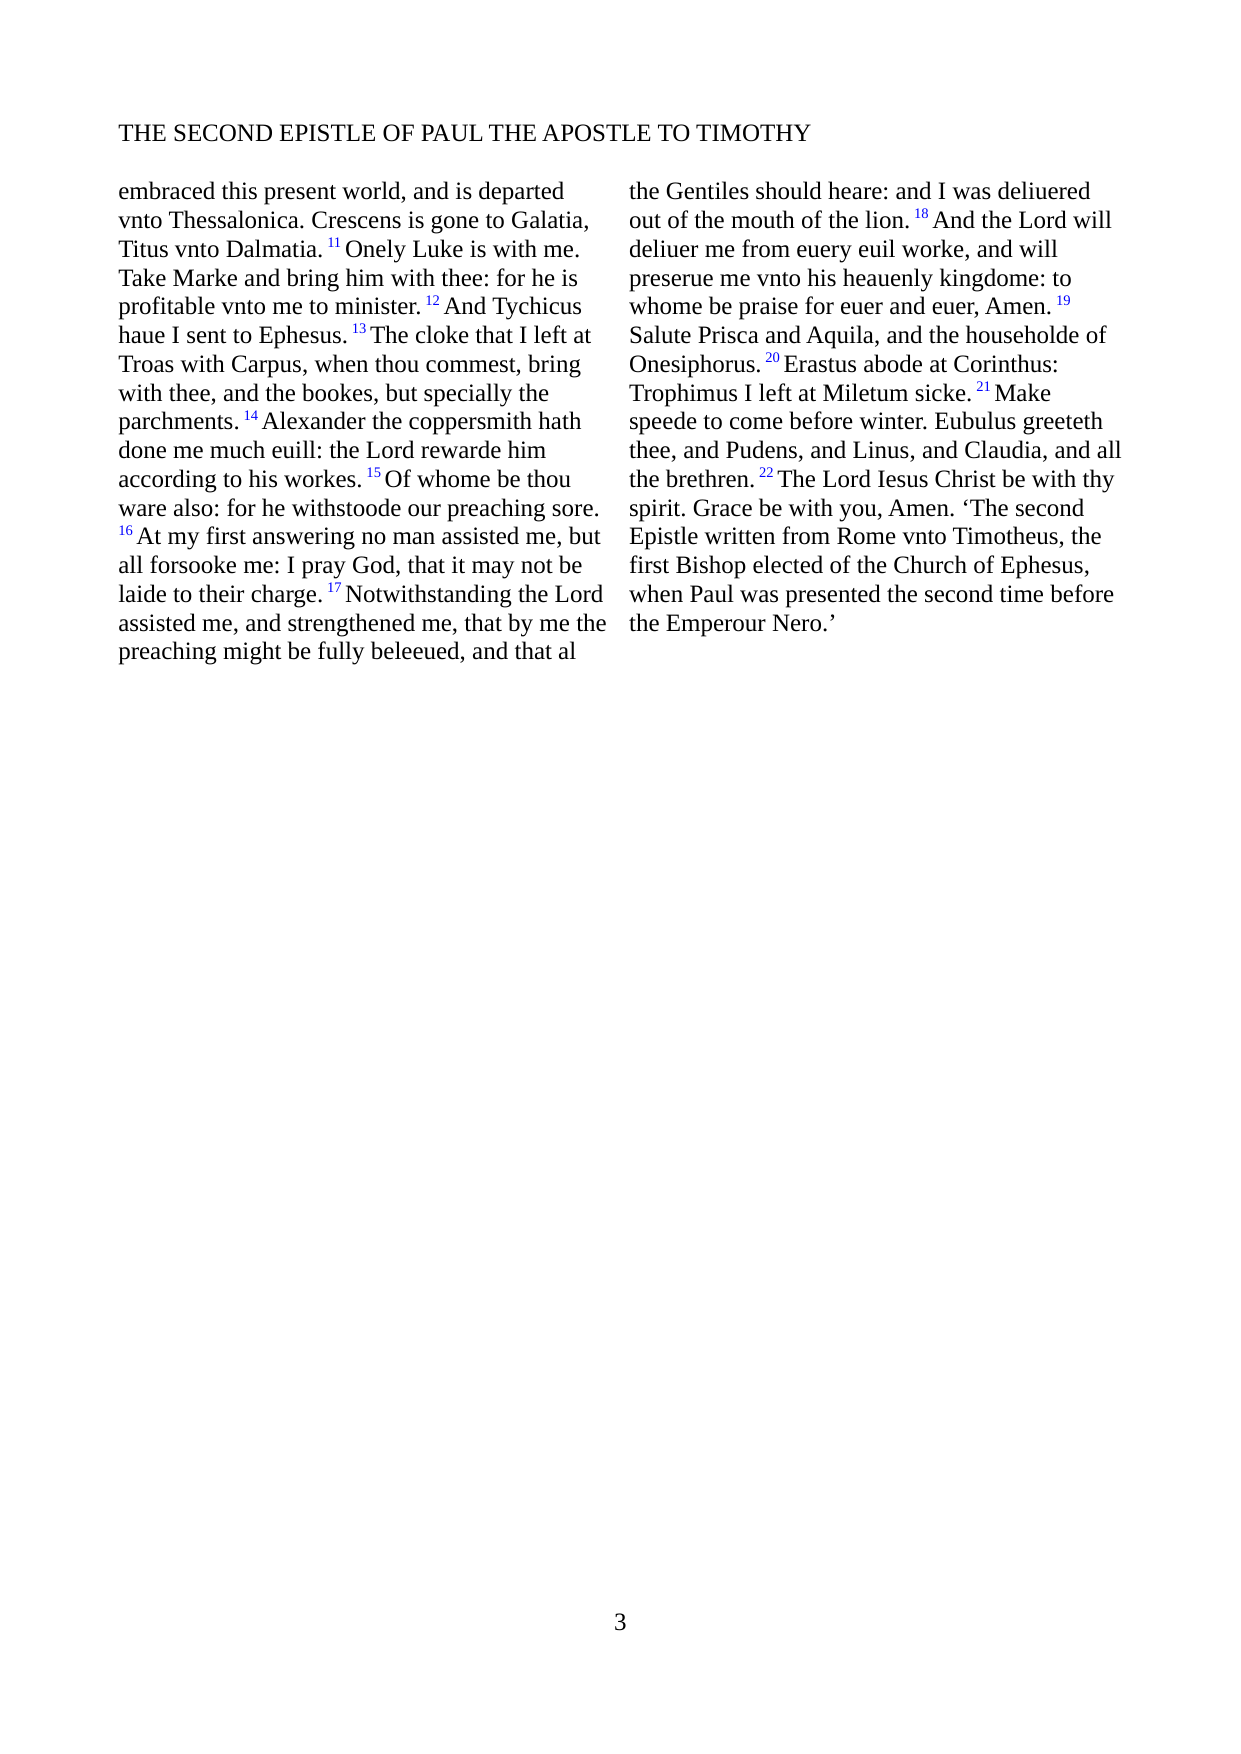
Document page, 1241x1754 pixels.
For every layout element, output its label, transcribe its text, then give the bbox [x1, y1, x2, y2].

text embraced this present world, and is departed vnto Thessalonica. Crescens is gone to Galatia, Titus vnto Dalmatia. 11 Onely Luke is with me. Take Marke and bring him with thee: for he is profitable vnto me to minister. 12 And Tychicus haue I sent to Ephesus. 13 The cloke that I left at Troas with Carpus, when thou commest, bring with thee, and the bookes, but specially the parchments. 14 Alexander the coppersmith hath done me much euill: the Lord rewarde him according to his workes. 15 Of whome be thou ware also: for he withstoode our preaching sore. 16 At my first answering no man assisted me, but all forsooke me: I pray God, that it may not be laide to their charge. 17 Notwithstanding the Lord assisted me, and strengthened me, that by me the preaching might be fully beleeued, and that al [118, 176, 611, 665]
text the Gentiles should heare: and I was deliuered out of the mouth of the lion. 18 And the Lord will deliuer me from euery euil worke, and will preserue me vnto his heauenly kingdome: to whome be praise for euer and euer, Amen. 19 Salute Prisca and Aquila, and the householde of Onesiphorus. 20 Erastus abode at Corinthus: Trophimus I left at Miletum sicke. 21 Make speede to come before winter. Eubulus greeteth thee, and Pudens, and Linus, and Claudia, and all the brethren. 22 The Lord Iesus Christ be with thy spirit. Grace be with you, Amen. ‘The second Epistle written from Rome vnto Timotheus, the first Bishop elected of the Church of Ephesus, when Paul was presented the second time before the Emperour Nero.’ [629, 176, 1122, 636]
